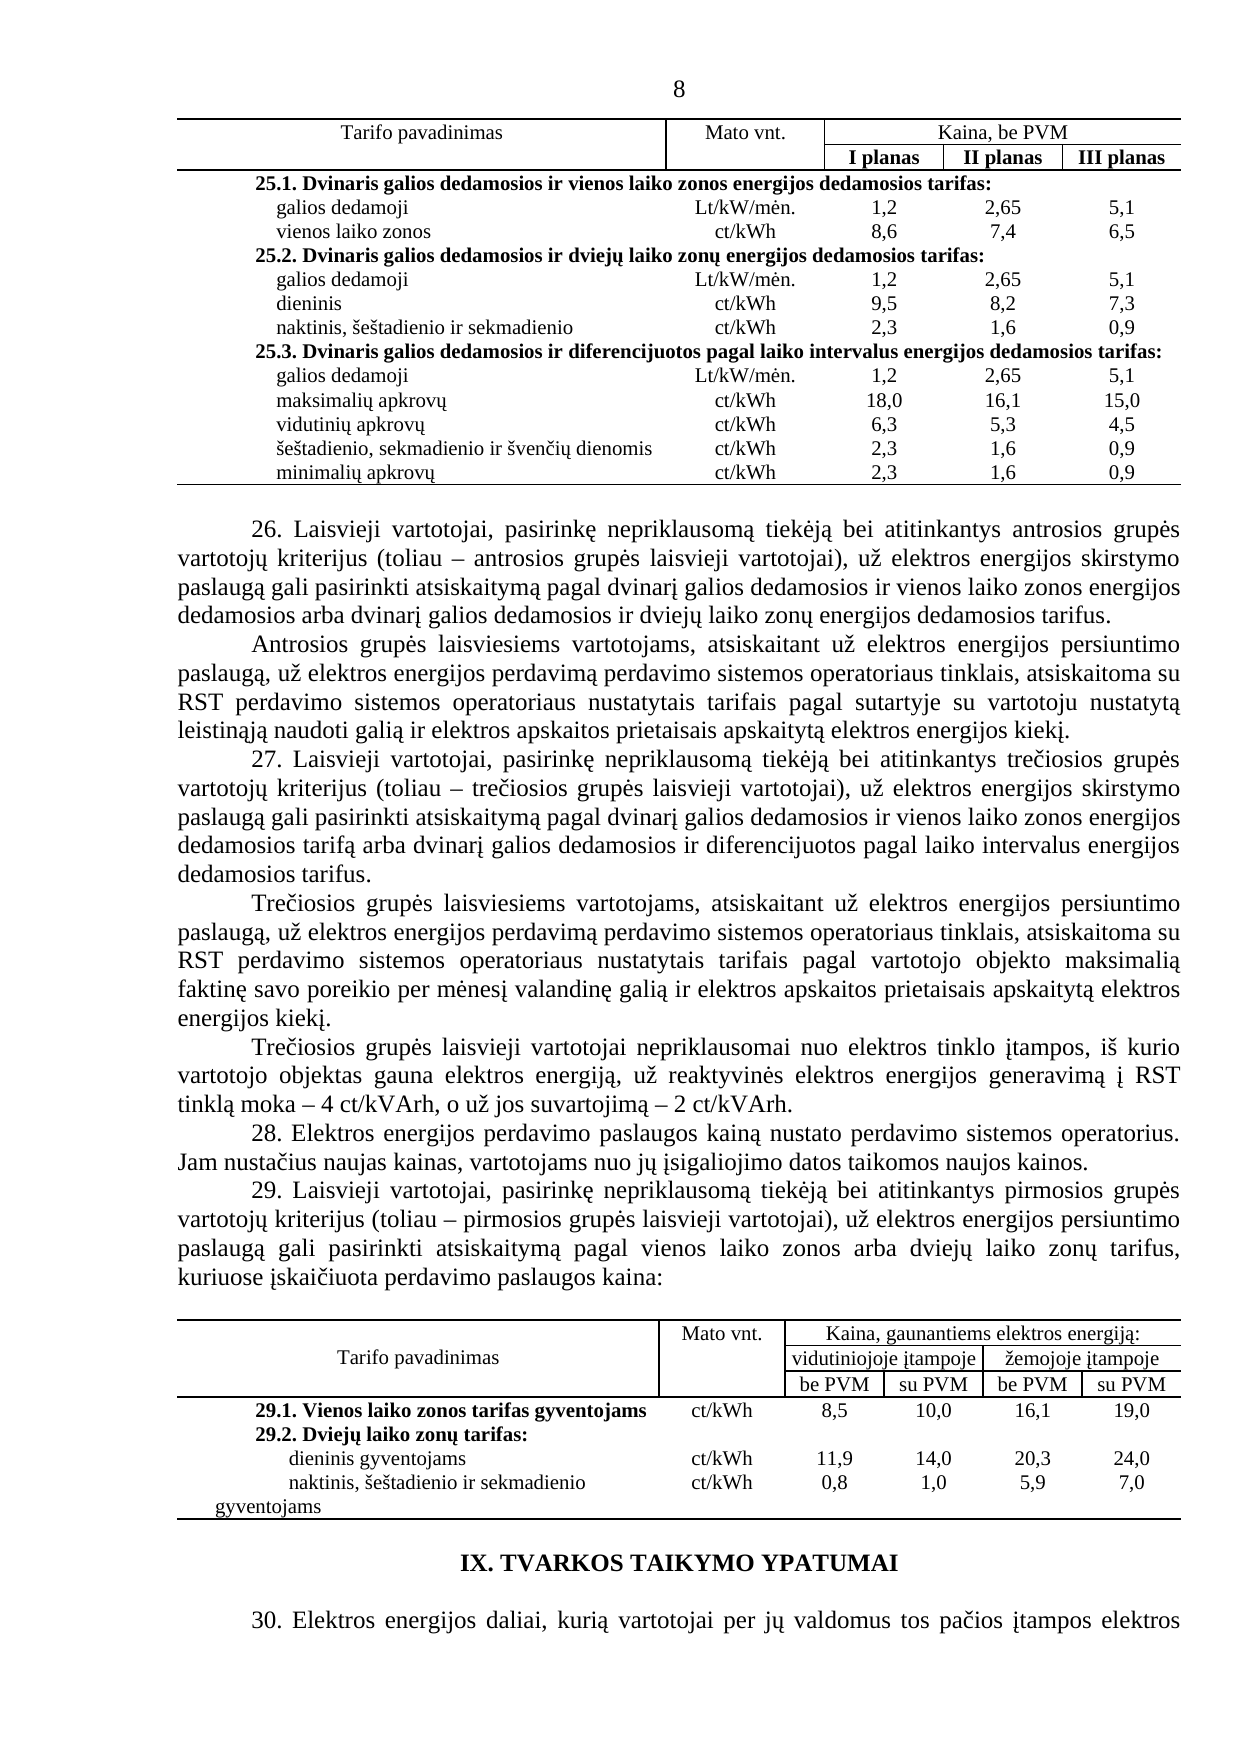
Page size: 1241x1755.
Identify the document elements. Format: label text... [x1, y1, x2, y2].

text 29. Laisvieji vartotojai, pasirinkę nepriklausomą tiekėją bei atitinkantys pirmosios grupės vartotojų kriterijus (toliau – pirmosios grupės laisvieji vartotojai), už elektros energijos persiuntimo paslaugą gali pasirinkti atsiskaitymą pagal vienos laiko zonos arba dviejų laiko zonų tarifus, kuriuose įskaičiuota perdavimo paslaugos kaina: [177, 1175, 1181, 1290]
table_cell 11,9 [880, 1446, 884, 1470]
table_cell 1,2 [825, 195, 829, 219]
table_cell 2,65 [943, 267, 947, 291]
table_cell 7,0 [1082, 1470, 1181, 1518]
table_cell 8,2 [943, 291, 947, 315]
table_cell 14,0 [884, 1446, 888, 1470]
table_cell 1,6 [1058, 315, 1062, 339]
text Trečiosios grupės laisvieji vartotojai nepriklausomai nuo elektros tinklo įtampos, iš kurio vartotojo objektas gauna elektros energiją, už reaktyvinės elektros energijos generavimą į RST tinklą moka – 4 ct/kVArh, o už jos suvartojimą – 2 ct/kVArh. [177, 1032, 1181, 1118]
table_cell maksimalių apkrovų [177, 388, 202, 412]
table_cell 5,1 [1062, 195, 1066, 219]
table_cell 0,8 [785, 1470, 884, 1518]
table_cell 4,5 [1177, 412, 1181, 436]
table_cell 1,2 [825, 364, 829, 387]
table_cell 5,1 [1062, 364, 1066, 387]
text 28. Elektros energijos perdavimo paslaugos kainą nustato perdavimo sistemos operatorius. Jam nustačius naujas kainas, vartotojams nuo jų įsigaliojimo datos taikomos naujos kainos. [177, 1118, 1181, 1175]
table_cell 5,3 [943, 412, 947, 436]
table_cell 14,0 [979, 1446, 983, 1470]
table_cell 11,9 [785, 1446, 789, 1470]
table_cell 1,6 [943, 460, 947, 484]
table_cell 10,0 [979, 1398, 983, 1422]
table_cell 16,1 [1078, 1398, 1082, 1422]
table_header Kaina, gaunantiems elektros energiją: [786, 1321, 1181, 1345]
table_cell [1078, 1422, 1082, 1446]
table_cell 6,3 [939, 412, 943, 436]
table_header Mato vnt. [667, 120, 824, 169]
table_cell 2,3 [825, 460, 829, 484]
table_cell 10,0 [884, 1398, 888, 1422]
table_cell 7,3 [1177, 291, 1181, 315]
table_cell 5,1 [1062, 267, 1066, 291]
table_cell 9,5 [825, 291, 829, 315]
table_cell 0,9 [1177, 315, 1181, 339]
table_cell 2,65 [1058, 364, 1062, 387]
table_cell 24,0 [1082, 1446, 1086, 1470]
table_cell 1,6 [1058, 460, 1062, 484]
text Trečiosios grupės laisviesiems vartotojams, atsiskaitant už elektros energijos persiuntimo paslaugą, už elektros energijos perdavimą perdavimo sistemos operatoriaus tinklais, atsiskaitoma su RST perdavimo sistemos operatoriaus nustatytais tarifais pagal vartotojo objekto maksimalią faktinę savo poreikio per mėnesį valandinę galią ir elektros apskaitos prietaisais apskaitytą elektros energijos kiekį. [177, 888, 1181, 1032]
table_cell [979, 1422, 983, 1446]
table_cell 8,6 [939, 219, 943, 243]
table_cell 2,3 [939, 315, 943, 339]
table_cell 2,3 [825, 315, 829, 339]
table_cell 16,1 [1058, 388, 1062, 412]
table_cell 8,6 [825, 219, 829, 243]
table_cell 0,9 [1062, 315, 1066, 339]
table_cell 5,3 [1058, 412, 1062, 436]
table_cell 1,2 [939, 267, 943, 291]
table_cell galios dedamoji [177, 195, 202, 219]
table_cell [983, 1422, 987, 1446]
table_header Mato vnt. [660, 1321, 784, 1396]
table_cell 18,0 [939, 388, 943, 412]
table_cell 2,65 [943, 195, 947, 219]
table_cell 2,65 [943, 364, 947, 387]
table_cell 5,9 [983, 1470, 1082, 1518]
table_cell 19,0 [1082, 1398, 1086, 1422]
table_cell 2,65 [1058, 267, 1062, 291]
table_cell 1,2 [939, 195, 943, 219]
table_cell 9,5 [939, 291, 943, 315]
table_cell 1,6 [1058, 436, 1062, 460]
table_cell 16,1 [943, 388, 947, 412]
table_cell 19,0 [1177, 1398, 1181, 1422]
table_cell 7,4 [1058, 219, 1062, 243]
table_cell 4,5 [1062, 412, 1066, 436]
text IX. TVARKOS TAIKYMO YPATUMAI [177, 1548, 1181, 1577]
table_cell 6,3 [825, 412, 829, 436]
table_cell 7,3 [1062, 291, 1066, 315]
table_cell vidutinių apkrovų [177, 412, 202, 436]
table_cell 6,5 [1177, 219, 1181, 243]
text 27. Laisvieji vartotojai, pasirinkę nepriklausomą tiekėją bei atitinkantys trečiosios grupės vartotojų kriterijus (toliau – trečiosios grupės laisvieji vartotojai), už elektros energijos skirstymo paslaugą gali pasirinkti atsiskaitymą pagal dvinarį galios dedamosios ir vienos laiko zonos energijos dedamosios tarifą arba dvinarį galios dedamosios ir diferencijuotos pagal laiko intervalus energijos dedamosios tarifus. [177, 744, 1181, 888]
table_cell 24,0 [1177, 1446, 1181, 1470]
table_cell ct/kWh [659, 1470, 785, 1518]
table_cell 8,2 [1058, 291, 1062, 315]
table_cell 20,3 [983, 1446, 987, 1470]
table_cell [1177, 1422, 1181, 1446]
table_cell 1,2 [825, 267, 829, 291]
table_cell 0,9 [1062, 460, 1066, 484]
table_cell 15,0 [1177, 388, 1181, 412]
table_cell 1,2 [939, 364, 943, 387]
table_cell 2,65 [1058, 195, 1062, 219]
table_cell 1,6 [943, 315, 947, 339]
table_cell 0,9 [1062, 436, 1066, 460]
table_header Tarifo pavadinimas [177, 120, 665, 169]
table_cell dieninis [177, 291, 202, 315]
table_cell [659, 1422, 663, 1446]
table_cell galios dedamoji [177, 364, 202, 387]
table_cell 6,5 [1062, 219, 1066, 243]
table_cell dieninis gyventojams [177, 1446, 215, 1470]
text Antrosios grupės laisviesiems vartotojams, atsiskaitant už elektros energijos persiuntimo paslaugą, už elektros energijos perdavimą perdavimo sistemos operatoriaus tinklais, atsiskaitoma su RST perdavimo sistemos operatoriaus nustatytais tarifais pagal sutartyje su vartotoju nustatytą leistinąją naudoti galią ir elektros apskaitos prietaisais apskaitytą elektros energijos kiekį. [177, 629, 1181, 744]
table_cell vienos laiko zonos [177, 219, 202, 243]
table_cell 18,0 [825, 388, 829, 412]
text 26. Laisvieji vartotojai, pasirinkę nepriklausomą tiekėją bei atitinkantys antrosios grupės vartotojų kriterijus (toliau – antrosios grupės laisvieji vartotojai), už elektros energijos skirstymo paslaugą gali pasirinkti atsiskaitymą pagal dvinarį galios dedamosios ir vienos laiko zonos energijos dedamosios arba dvinarį galios dedamosios ir dviejų laiko zonų energijos dedamosios tarifus. [177, 514, 1181, 629]
text 30. Elektros energijos daliai, kurią vartotojai per jų valdomus tos pačios įtampos elektros [177, 1606, 1181, 1634]
table_cell [781, 1422, 785, 1446]
table_cell [785, 1422, 789, 1446]
table_cell 5,1 [1177, 364, 1181, 387]
table_header Tarifo pavadinimas [177, 1321, 658, 1396]
table_cell 2,3 [825, 436, 829, 460]
table_cell naktinis, šeštadienio ir sekmadienio gyventojams [177, 1470, 215, 1518]
table_cell [884, 1422, 888, 1446]
table_cell 20,3 [1078, 1446, 1082, 1470]
table_cell 8,5 [785, 1398, 789, 1422]
table_cell 2,3 [939, 460, 943, 484]
table_cell 0,9 [1177, 460, 1181, 484]
table_cell 1,6 [943, 436, 947, 460]
table_cell galios dedamoji [177, 267, 202, 291]
table_cell 5,1 [1177, 267, 1181, 291]
table_cell 5,1 [1177, 195, 1181, 219]
table_cell [1082, 1422, 1086, 1446]
table_cell 2,3 [939, 436, 943, 460]
table_cell 7,4 [943, 219, 947, 243]
table_cell 15,0 [1062, 388, 1066, 412]
table_cell minimalių apkrovų [177, 460, 202, 484]
table_cell 16,1 [983, 1398, 987, 1422]
table_cell 1,0 [884, 1470, 983, 1518]
table_cell 8,5 [880, 1398, 884, 1422]
table_cell 0,9 [1177, 436, 1181, 460]
table_cell [880, 1422, 884, 1446]
